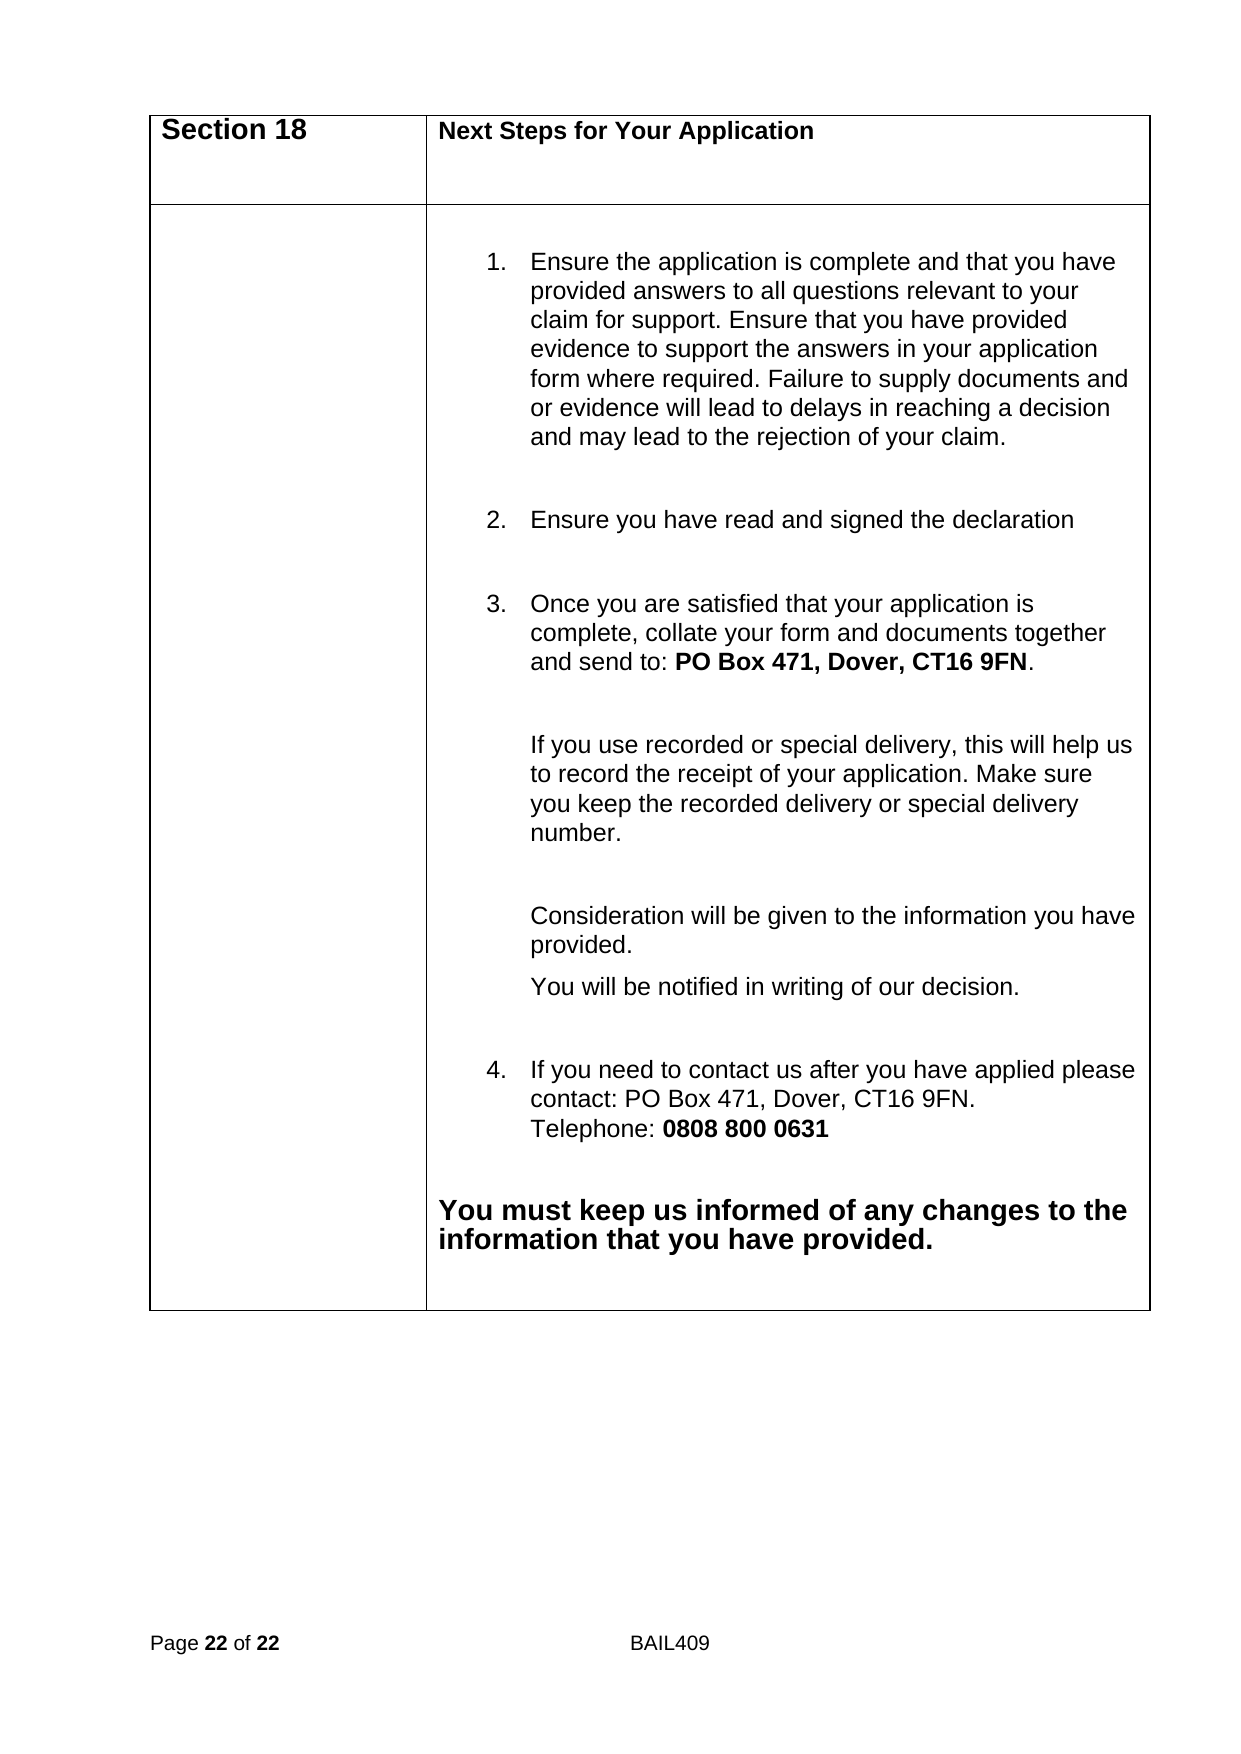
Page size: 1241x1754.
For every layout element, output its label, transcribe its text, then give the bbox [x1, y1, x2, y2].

table_header Next Steps for Your Application [427, 116, 1149, 204]
table_cell [151, 205, 426, 1309]
table_cell 1. Ensure the application is complete and that you have provided answers to all questions relevant to your claim for support. Ensure that you have provided evidence to support the answers in your application form where required. Failure to supply documents and or evidence will lead to delays in reaching a decision and may lead to the rejection of your claim. 2. Ensure you have read and signed the declaration 3. Once you are satisfied that your application is complete, collate your form and documents together and send to: PO Box 471, Dover, CT16 9FN. If you use recorded or special delivery, this will help us to record the receipt of your application. Make sure you keep the recorded delivery or special delivery number. Consideration will be given to the information you have provided. You will be notified in writing of our decision. 4. If you need to contact us after you have applied please contact: PO Box 471, Dover, CT16 9FN. Telephone: 0808 800 0631 You must keep us informed of any changes to the information that you have provided. [427, 205, 1149, 1309]
table_header Section 18 [151, 116, 426, 204]
